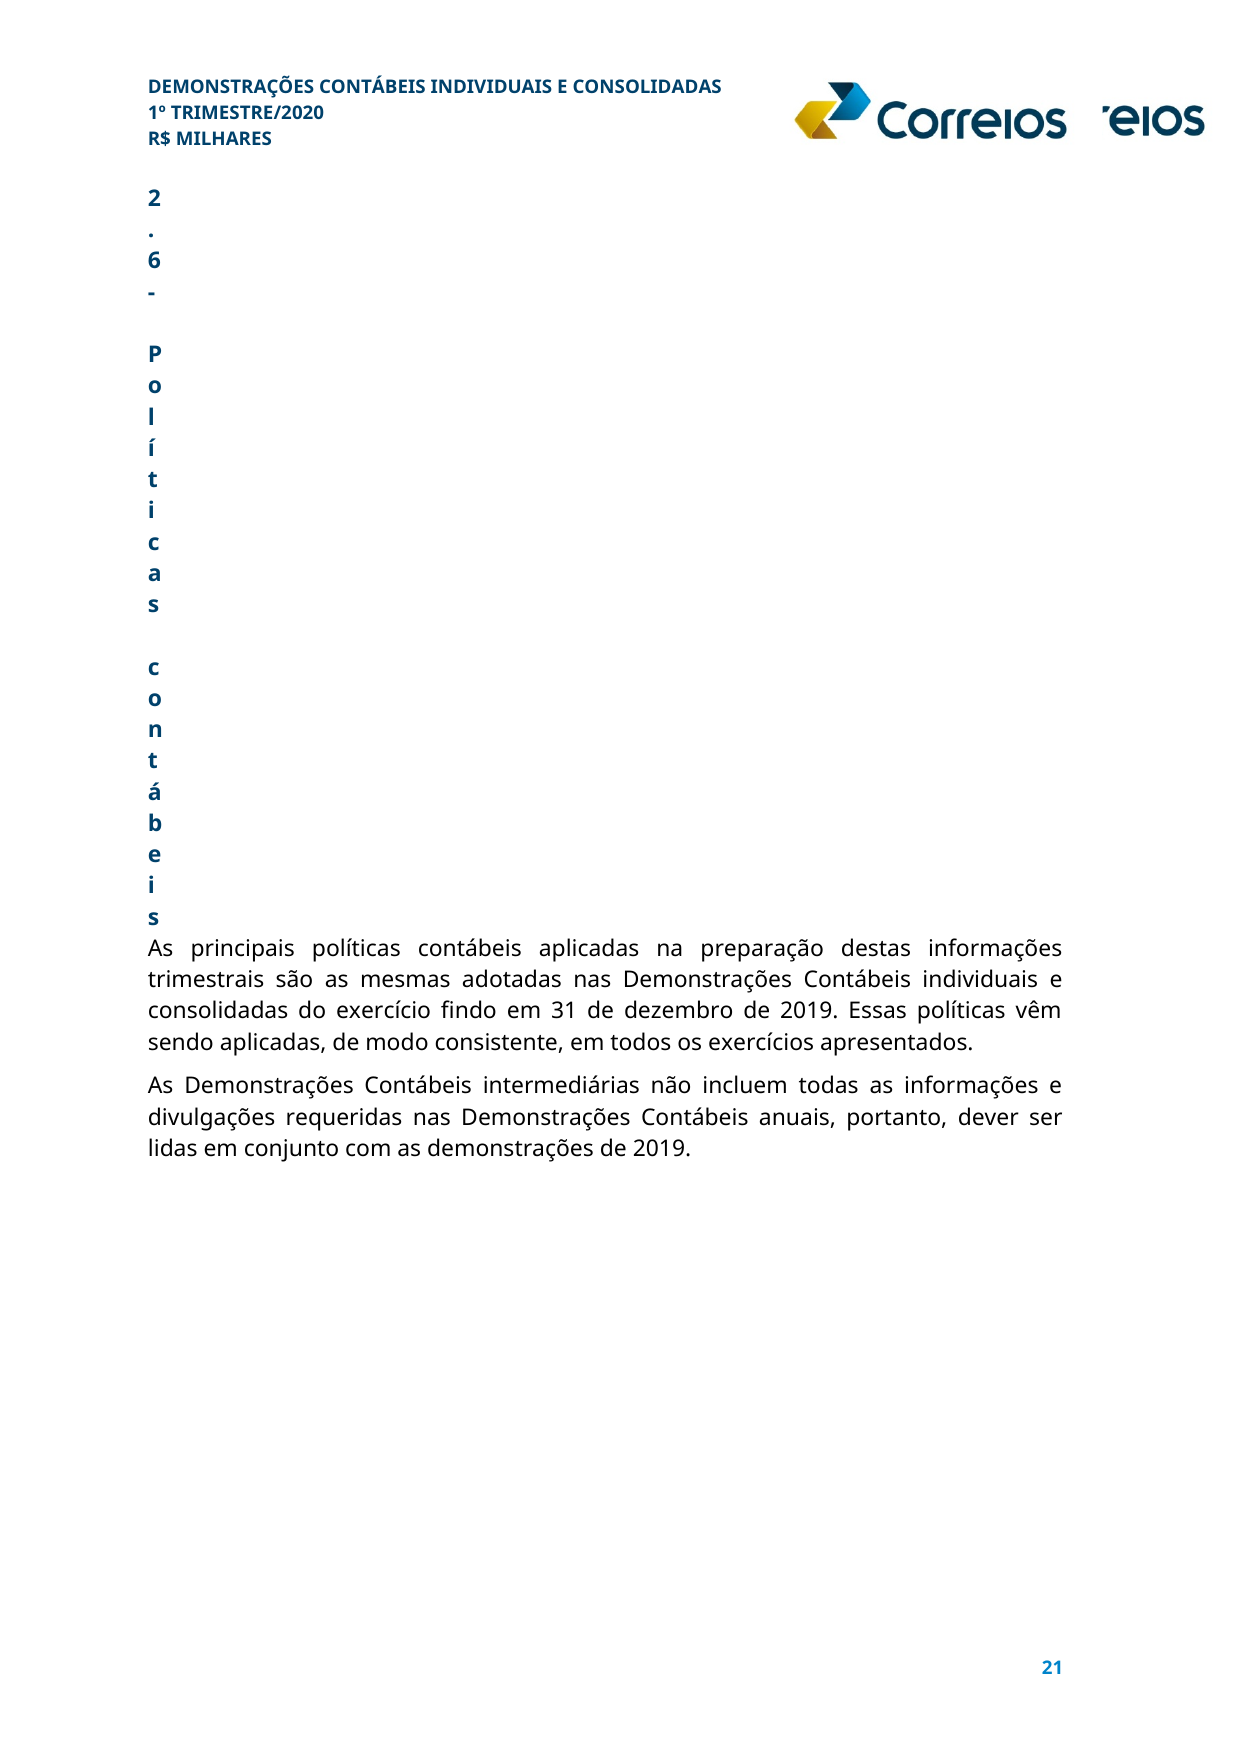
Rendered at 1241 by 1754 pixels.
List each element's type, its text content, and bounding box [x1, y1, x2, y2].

text As principais políticas contábeis aplicadas na preparação destas informações trimestrais são as mesmas adotadas nas Demonstrações Contábeis individuais e consolidadas do exercício findo em 31 de dezembro de 2019. Essas políticas vêm sendo aplicadas, de modo consistente, em todos os exercícios apresentados. [148, 182, 1063, 1057]
text As Demonstrações Contábeis intermediárias não incluem todas as informações e divulgações requeridas nas Demonstrações Contábeis anuais, portanto, dever ser lidas em conjunto com as demonstrações de 2019. [148, 1069, 1063, 1163]
